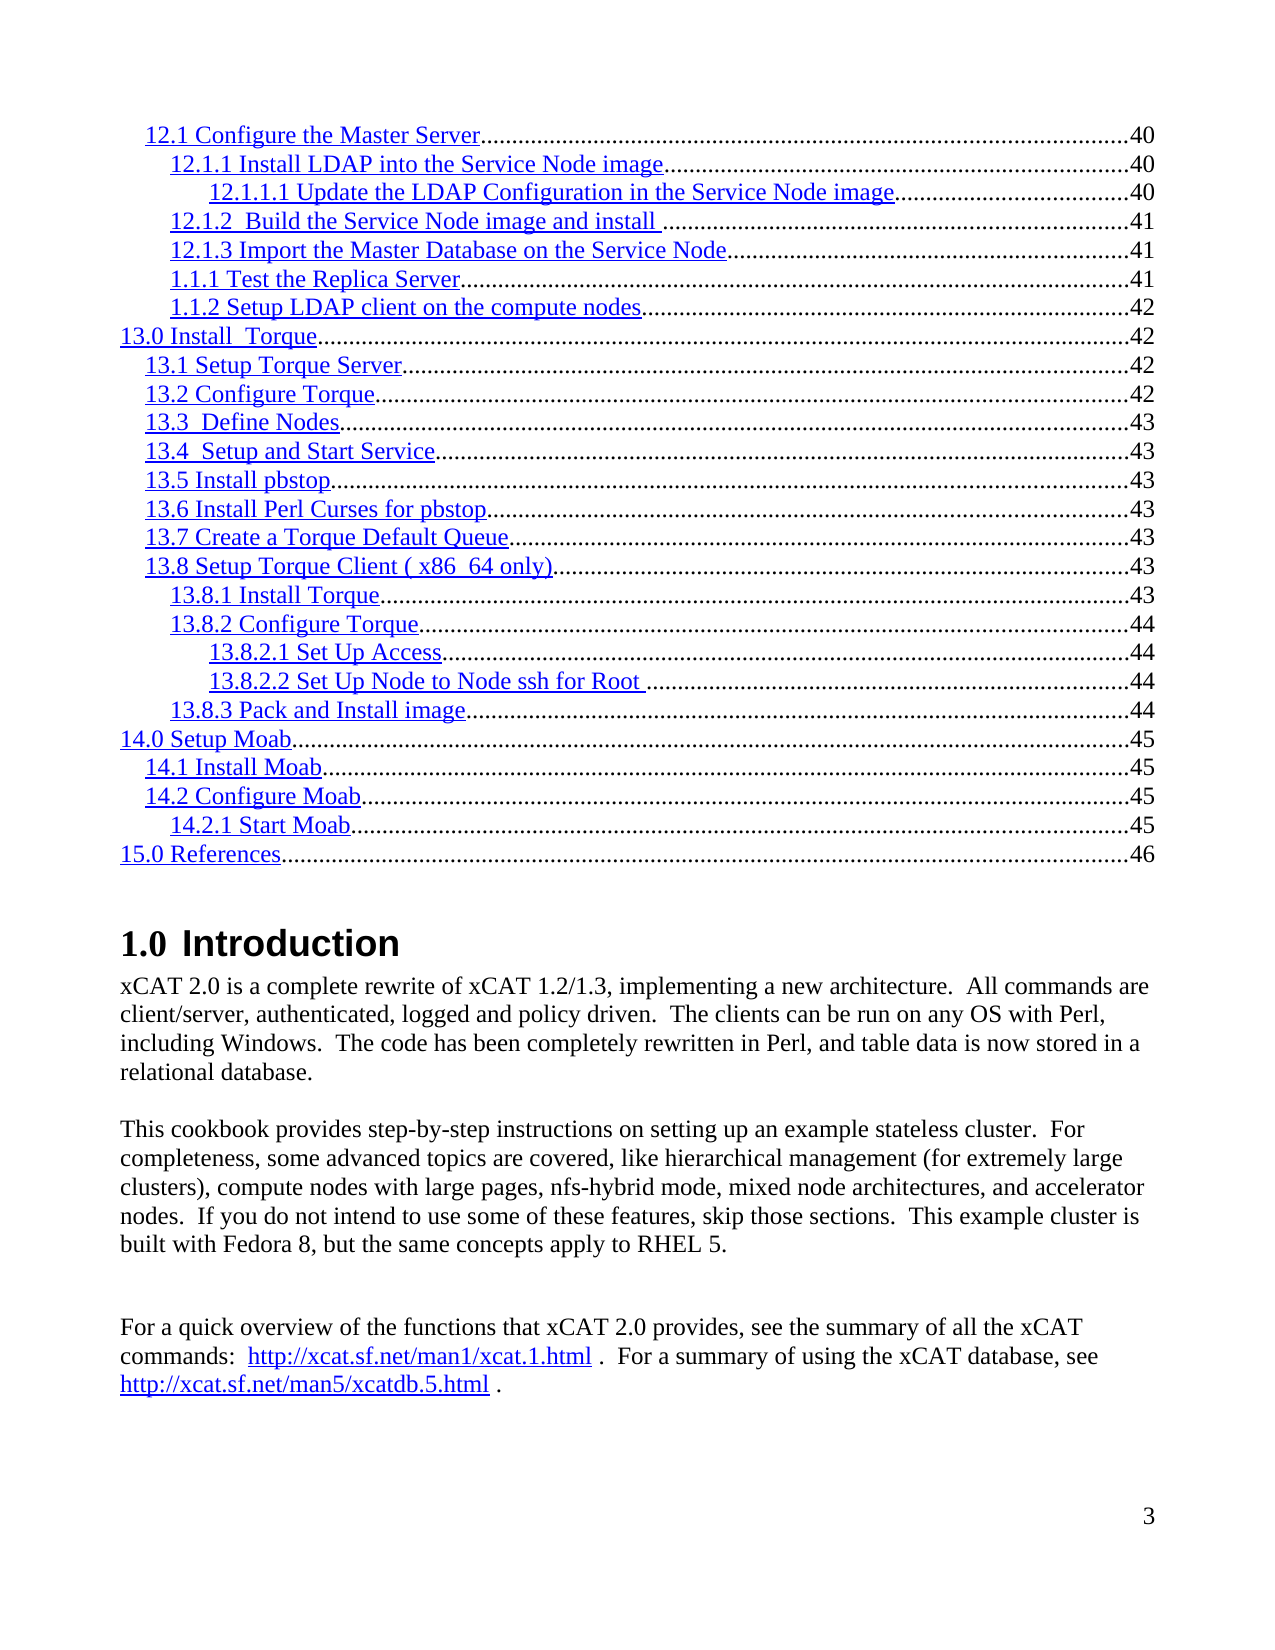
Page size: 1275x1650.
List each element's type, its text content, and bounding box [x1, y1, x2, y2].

text 13.8 Setup Torque Client ( x86_64 only) 43 [145, 551, 1155, 580]
text 1.1.2 Setup LDAP client on the compute nodes 42 [170, 292, 1155, 321]
text 13.8.2.1 Set Up Access 44 [208, 637, 1155, 666]
text 12.1.3 Import the Master Database on the Service Node 41 [170, 235, 1155, 264]
text 13.8.1 Install Torque 43 [170, 580, 1155, 609]
text 13.0 Install Torque 42 [120, 321, 1155, 350]
text 12.1.1 Install LDAP into the Service Node image 40 [170, 149, 1155, 177]
text 14.0 Setup Moab 45 [120, 724, 1155, 752]
text 15.0 References 46 [120, 839, 1155, 867]
text 13.4 Setup and Start Service 43 [145, 436, 1155, 465]
text 13.8.2.2 Set Up Node to Node ssh for Root 44 [208, 666, 1155, 695]
text 13.1 Setup Torque Server 42 [145, 350, 1155, 379]
text 13.6 Install Perl Curses for pbstop 43 [145, 494, 1155, 522]
text 13.2 Configure Torque 42 [145, 379, 1155, 407]
text 12.1 Configure the Master Server 40 [145, 120, 1155, 149]
text 14.2 Configure Moab 45 [145, 781, 1155, 810]
text 13.8.3 Pack and Install image 44 [170, 695, 1155, 724]
text This cookbook provides step-by-step instructions on setting up an example stateless cluster. For completeness, some advanced topics are covered, like hierarchical management (for extremely large clusters), compute nodes with large pages, nfs-hybrid mode, mixed node architectures, and accelerator nodes. If you do not intend to use some of these features, skip those sections. This example cluster is built with Fedora 8, but the same concepts apply to RHEL 5. [120, 1114, 1155, 1258]
text 13.3 Define Nodes 43 [145, 407, 1155, 436]
text 14.1 Install Moab 45 [145, 752, 1155, 781]
text 12.1.1.1 Update the LDAP Configuration in the Service Node image 40 [208, 177, 1155, 206]
text 12.1.2 Build the Service Node image and install 41 [170, 206, 1155, 235]
text For a quick overview of the functions that xCAT 2.0 provides, see the summary of all the xCAT commands: http://xcat.sf.net/man1/xcat.1.html . For a summary of using the xCAT database, see http://xcat.sf.net/man5/xcatdb.5.html . [120, 1312, 1155, 1398]
text 13.5 Install pbstop 43 [145, 465, 1155, 494]
subtitle Introduction [120, 921, 1155, 964]
text 13.7 Create a Torque Default Queue 43 [145, 522, 1155, 551]
text xCAT 2.0 is a complete rewrite of xCAT 1.2/1.3, implementing a new architecture. All commands are client/server, authenticated, logged and policy driven. The clients can be run on any OS with Perl, including Windows. The code has been completely rewritten in Perl, and table data is now stored in a relational database. [120, 971, 1155, 1086]
text 14.2.1 Start Moab 45 [170, 810, 1155, 839]
text 1.1.1 Test the Replica Server 41 [170, 264, 1155, 292]
text 13.8.2 Configure Torque 44 [170, 609, 1155, 637]
